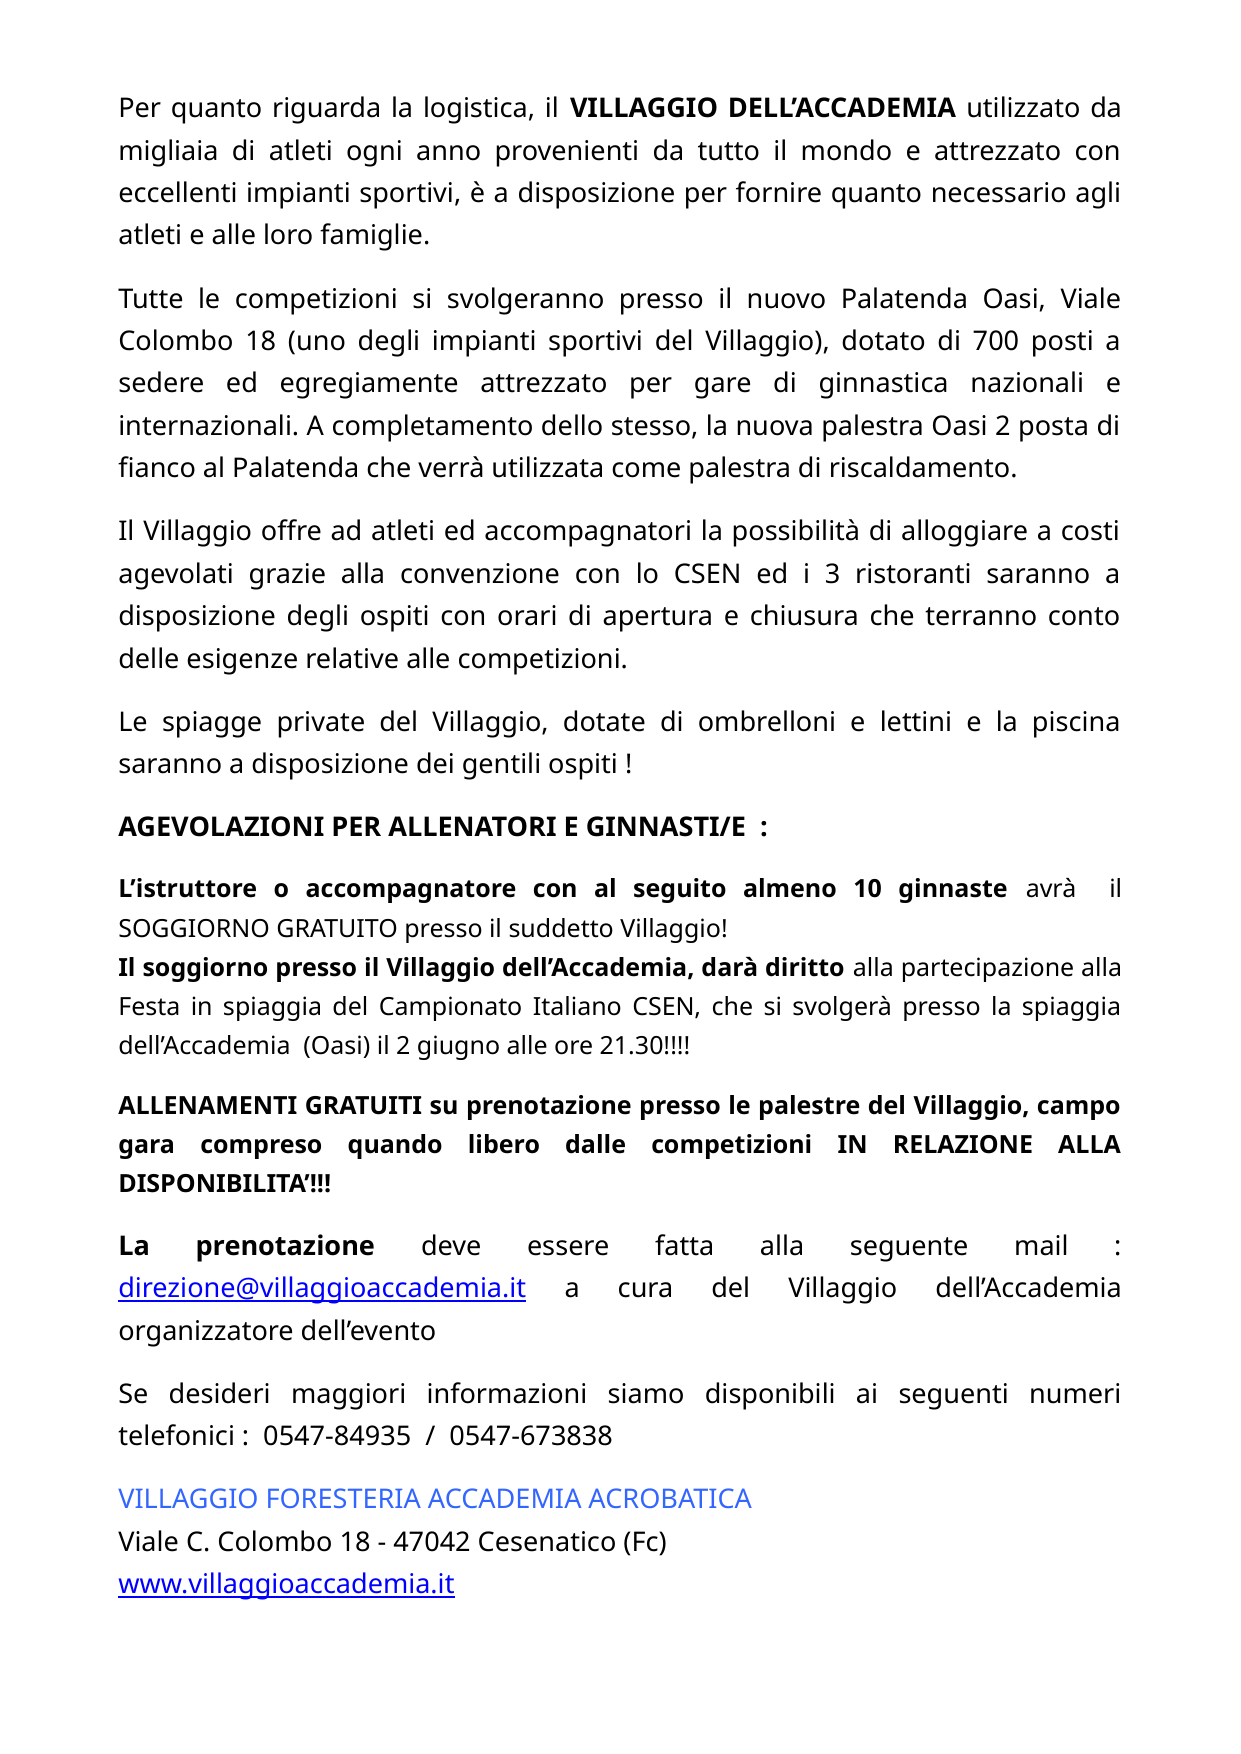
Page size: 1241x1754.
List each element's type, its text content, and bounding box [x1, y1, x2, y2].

text Il soggiorno presso il Villaggio dell’Accademia, darà diritto alla partecipazione alla Festa in spiaggia del Campionato Italiano CSEN, che si svolgerà presso la spiaggia dell’Accademia (Oasi) il 2 giugno alle ore 21.30!!!! [118, 949, 1122, 1062]
text Per quanto riguarda la logistica, il VILLAGGIO DELL’ACCADEMIA utilizzato da migliaia di atleti ogni anno provenienti da tutto il mondo e attrezzato con eccellenti impianti sportivi, è a disposizione per fornire quanto necessario agli atleti e alle loro famiglie. [118, 89, 1122, 253]
text Tutte le competizioni si svolgeranno presso il nuovo Palatenda Oasi, Viale Colombo 18 (uno degli impianti sportivi del Villaggio), dotato di 700 posti a sedere ed egregiamente attrezzato per gare di ginnastica nazionali e internazionali. A completamento dello stesso, la nuova palestra Oasi 2 posta di fianco al Palatenda che verrà utilizzata come palestra di riscaldamento. [118, 279, 1122, 486]
text L’istruttore o accompagnatore con al seguito almeno 10 ginnaste avrà il SOGGIORNO GRATUITO presso il suddetto Villaggio! [118, 871, 1122, 944]
text Il Villaggio offre ad atleti ed accompagnatori la possibilità di alloggiare a costi agevolati grazie alla convenzione con lo CSEN ed i 3 ristoranti saranno a disposizione degli ospiti con orari di apertura e chiusura che terranno conto delle esigenze relative alle competizioni. [118, 512, 1122, 676]
text Le spiagge private del Villaggio, dotate di ombrelloni e lettini e la piscina saranno a disposizione dei gentili ospiti ! [118, 702, 1122, 782]
text ALLENAMENTI GRATUITI su prenotazione presso le palestre del Villaggio, campo gara compreso quando libero dalle competizioni IN RELAZIONE ALLA DISPONIBILITA’!!! [118, 1088, 1122, 1200]
text VILLAGGIO FORESTERIA ACCADEMIA ACROBATICA [118, 1480, 1122, 1517]
text AGEVOLAZIONI PER ALLENATORI E GINNASTI/E : [118, 808, 1122, 845]
text Se desideri maggiori informazioni siamo disponibili ai seguenti numeri telefonici : 0547-84935 / 0547-673838 [118, 1374, 1122, 1453]
text www.villaggioaccademia.it [118, 1564, 1122, 1601]
text La prenotazione deve essere fatta alla seguente mail : direzione@villaggioaccademia.it a cura del Villaggio dell’Accademia organizzatore dell’evento [118, 1226, 1122, 1348]
text Viale C. Colombo 18 - 47042 Cesenatico (Fc) [118, 1522, 1122, 1559]
